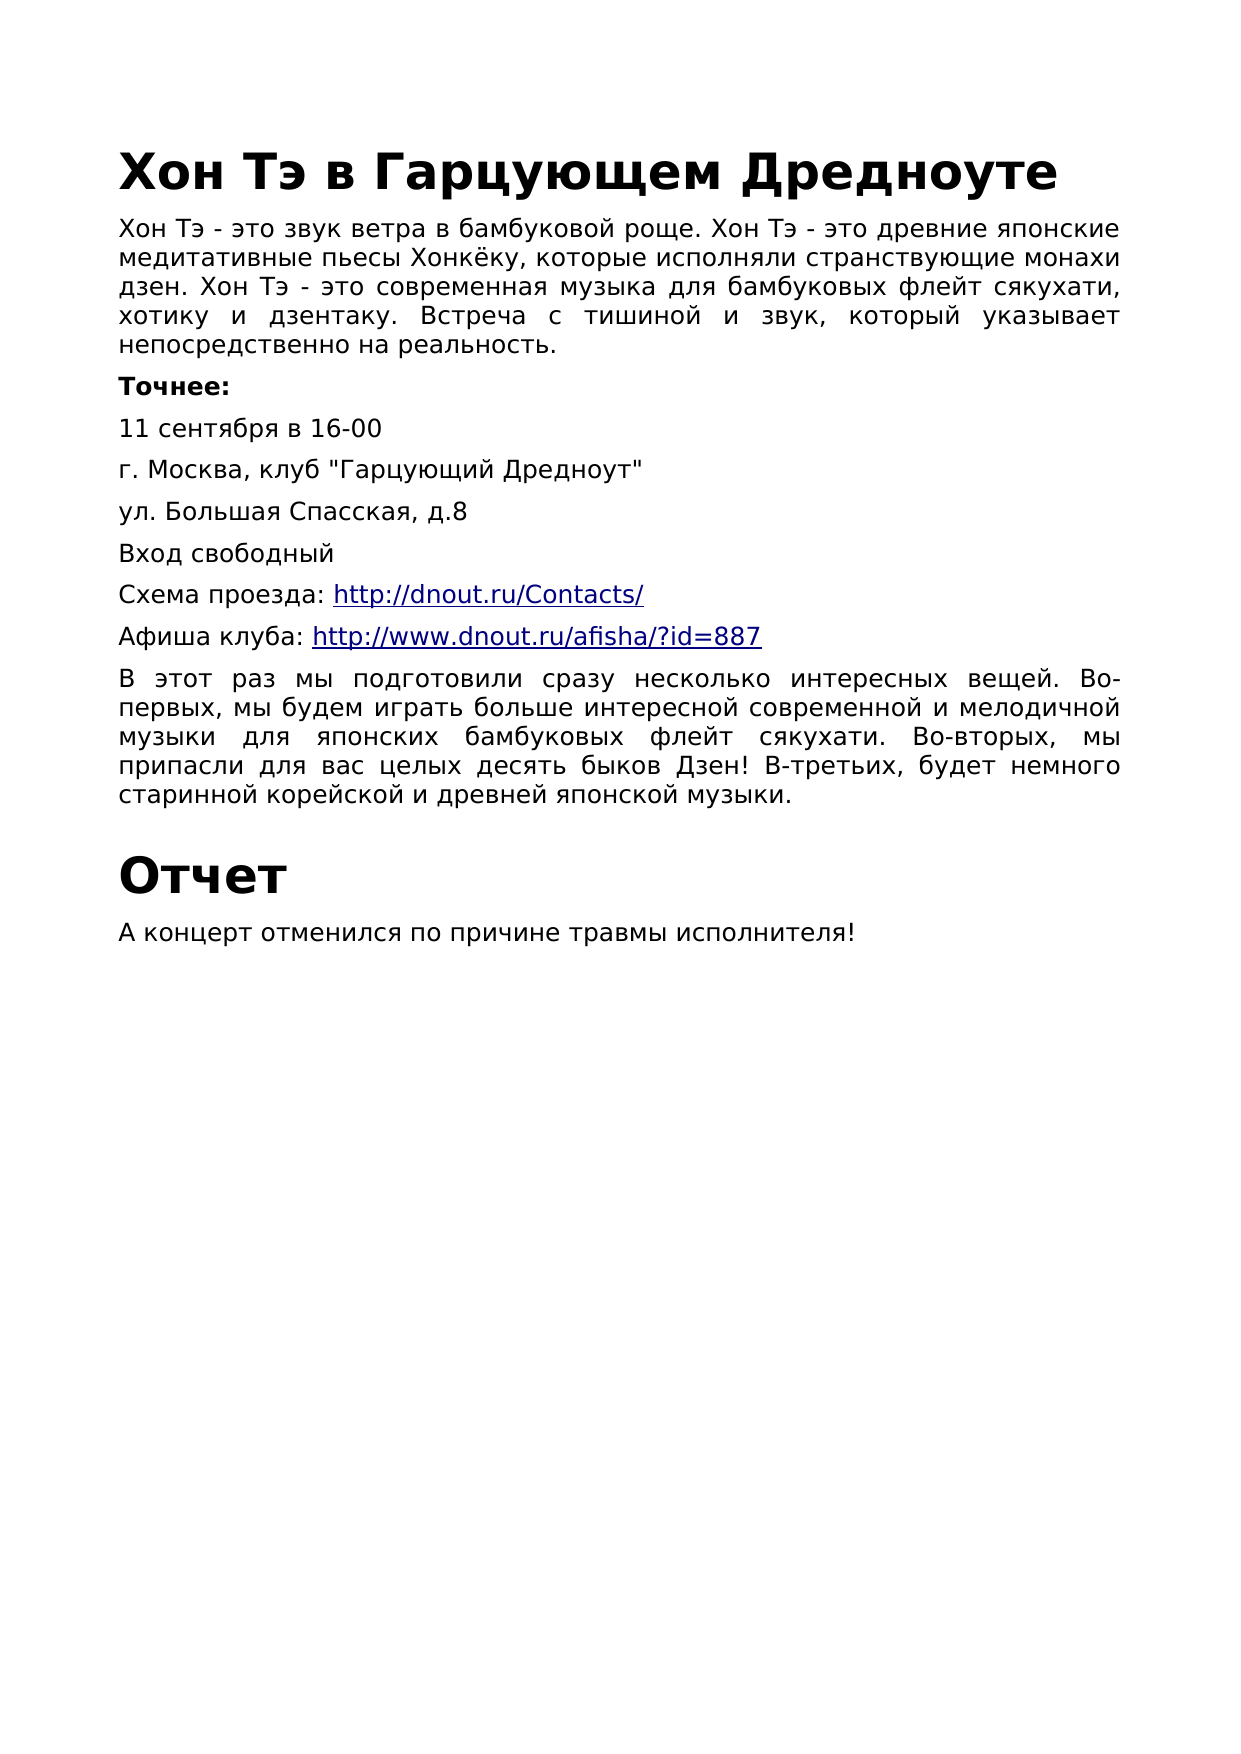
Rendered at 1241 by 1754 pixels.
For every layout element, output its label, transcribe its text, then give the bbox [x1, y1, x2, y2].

text Схема проезда: http://dnout.ru/Contacts/ [118, 581, 1122, 610]
text 11 сентября в 16-00 [118, 414, 1122, 443]
text Вход свободный [118, 539, 1122, 568]
text ул. Большая Спасская, д.8 [118, 497, 1122, 526]
text Афиша клуба: http://www.dnout.ru/afisha/?id=887 [118, 622, 1122, 651]
subtitle Хон Тэ в Гарцующем Дредноуте [118, 143, 1122, 201]
text Точнее: [118, 372, 1122, 401]
text В этот раз мы подготовили сразу несколько интересных вещей. Во-первых, мы будем играть больше интересной современной и мелодичной музыки для японских бамбуковых флейт сякухати. Во-вторых, мы припасли для вас целых десять быков Дзен! В-третьих, будет немного старинной корейской и древней японской музыки. [118, 664, 1122, 810]
text Хон Тэ - это звук ветра в бамбуковой роще. Хон Тэ - это древние японские медитативные пьесы Хонкёку, которые исполняли странствующие монахи дзен. Хон Тэ - это современная музыка для бамбуковых флейт сякухати, хотику и дзентаку. Встреча с тишиной и звук, который указывает непосредственно на реальность. [118, 214, 1122, 360]
subtitle Отчет [118, 847, 1122, 905]
text А концерт отменился по причине травмы исполнителя! [118, 918, 1122, 947]
text г. Москва, клуб "Гарцующий Дредноут" [118, 456, 1122, 485]
